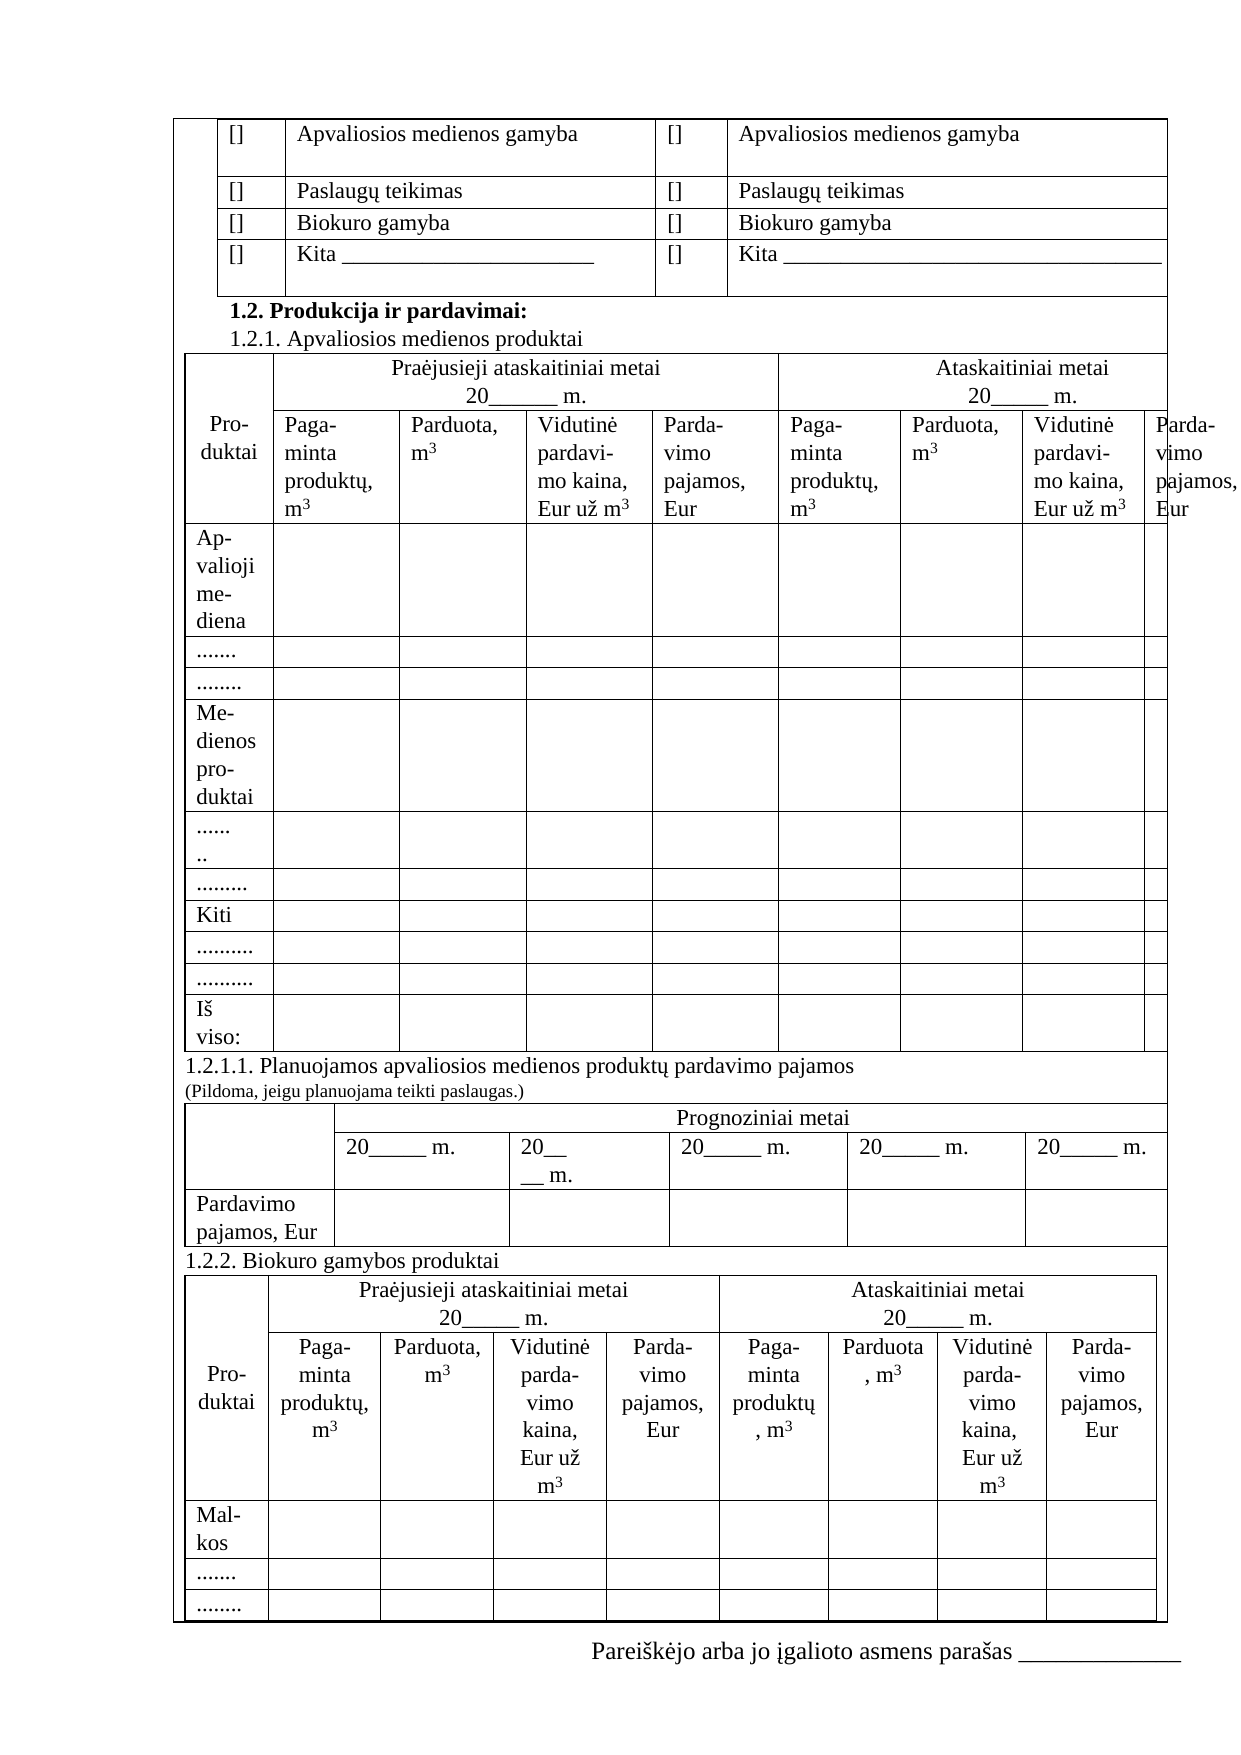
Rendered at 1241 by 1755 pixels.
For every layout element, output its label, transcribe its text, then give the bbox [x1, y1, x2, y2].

table_cell [779, 901, 900, 931]
table_cell [400, 668, 526, 698]
table_cell Kiti [186, 901, 273, 931]
table_cell Me-dienos pro-duktai [186, 700, 273, 811]
table_cell Paslaugų teikimas [728, 177, 1167, 208]
table_cell [1145, 637, 1167, 667]
table_cell [901, 869, 1022, 900]
table_cell [1023, 901, 1144, 931]
table_cell [779, 524, 900, 636]
table_cell [269, 1501, 380, 1557]
table_cell [1145, 700, 1167, 811]
table_cell [779, 668, 900, 698]
table_cell [527, 524, 652, 636]
table_cell [527, 700, 652, 811]
table_cell [1023, 869, 1144, 900]
table_cell [1047, 1559, 1156, 1589]
table_cell [274, 524, 399, 636]
table_cell [] [218, 209, 285, 239]
table_cell [607, 1501, 719, 1557]
table_cell [1023, 637, 1144, 667]
table_cell Biokuro gamyba [728, 209, 1167, 239]
table_cell Paslaugų teikimas [286, 177, 655, 208]
table_cell [1145, 524, 1167, 636]
table_cell [335, 1190, 509, 1246]
table_cell [1023, 668, 1144, 698]
table_cell [1023, 812, 1144, 868]
table_cell [670, 1190, 847, 1246]
table_cell [901, 524, 1022, 636]
table_cell [901, 932, 1022, 963]
table_header Praėjusieji ataskaitiniai metai 20______ m. [274, 354, 778, 410]
table_cell [381, 1559, 493, 1589]
table_cell [494, 1559, 606, 1589]
table_cell [400, 932, 526, 963]
table_cell [274, 637, 399, 667]
table_cell Apvaliosios medienos gamyba [728, 120, 1167, 176]
table_cell [527, 869, 652, 900]
table_cell Parda-vimo pajamos, Eur [1145, 411, 1167, 523]
table_cell Parda-vimo pajamos, Eur [607, 1333, 719, 1500]
table_cell [779, 637, 900, 667]
table_header Ataskaitiniai metai 20_____ m. [779, 354, 1167, 410]
table_cell Paga-minta produktų, m3 [779, 411, 900, 523]
table_cell Parduota, m3 [901, 411, 1022, 523]
table_cell Kita _________________________________ [728, 240, 1167, 296]
table_cell [938, 1590, 1046, 1620]
table_cell Parda-vimo pajamos, Eur [1047, 1333, 1156, 1500]
table_cell [1145, 932, 1167, 963]
table_cell [400, 812, 526, 868]
table_cell ........ [186, 668, 273, 698]
table_cell ........ [186, 1590, 268, 1620]
table_cell Ap-valioji me-diena [186, 524, 273, 636]
table_cell .......... [186, 964, 273, 994]
table_cell Vidutinė parda-vimo kaina, Eur už m3 [938, 1333, 1046, 1500]
table_cell [1023, 700, 1144, 811]
table_cell [274, 700, 399, 811]
table_cell [1047, 1590, 1156, 1620]
table_header [186, 1104, 334, 1189]
table_cell [274, 995, 399, 1051]
table_cell [829, 1559, 937, 1589]
table_header Prognoziniai metai [335, 1104, 1167, 1132]
table_cell [938, 1501, 1046, 1557]
table_cell [] [218, 120, 285, 176]
table_cell ...... .. [186, 812, 273, 868]
table_cell [653, 964, 778, 994]
table_cell [653, 869, 778, 900]
table_cell Paga-minta produktų, m3 [720, 1333, 828, 1500]
table_cell Mal-kos [186, 1501, 268, 1557]
table_cell 20_____ m. [1026, 1133, 1167, 1189]
table_header Ataskaitiniai metai 20_____ m. [720, 1276, 1156, 1332]
table_cell [901, 668, 1022, 698]
table_cell .......... [186, 932, 273, 963]
table_cell [1145, 869, 1167, 900]
table_cell [400, 637, 526, 667]
table_cell [400, 869, 526, 900]
table_cell [269, 1559, 380, 1589]
table_cell [] [218, 240, 285, 296]
table_cell Vidutinė parda-vimo kaina, Eur už m3 [494, 1333, 606, 1500]
table_cell [527, 932, 652, 963]
table_cell Paga-minta produktų, m3 [269, 1333, 380, 1500]
table_cell Vidutinė pardavi-mo kaina, Eur už m3 [1023, 411, 1144, 523]
table_cell [381, 1501, 493, 1557]
table_cell [653, 901, 778, 931]
table_cell [1023, 995, 1144, 1051]
table_cell [274, 668, 399, 698]
table_cell [381, 1590, 493, 1620]
table_cell [779, 812, 900, 868]
table_cell [653, 637, 778, 667]
table_cell [607, 1559, 719, 1589]
table_cell [938, 1559, 1046, 1589]
table_cell Vidutinė pardavi-mo kaina, Eur už m3 [527, 411, 652, 523]
table_cell [848, 1190, 1025, 1246]
table_cell [779, 964, 900, 994]
table_header Praėjusieji ataskaitiniai metai 20_____ m. [269, 1276, 719, 1332]
table_cell [494, 1501, 606, 1557]
table_cell Apvaliosios medienos gamyba [286, 120, 655, 176]
table_cell [494, 1590, 606, 1620]
table_cell Biokuro gamyba [286, 209, 655, 239]
table_cell [901, 637, 1022, 667]
table_cell [] [656, 120, 727, 176]
table_cell 20__ __ m. [510, 1133, 669, 1189]
table_cell [1145, 901, 1167, 931]
table_header Pro-duktai [186, 354, 273, 523]
table_cell [653, 700, 778, 811]
table_cell [274, 964, 399, 994]
table_cell ....... [186, 637, 273, 667]
table_cell [901, 964, 1022, 994]
table_cell 20_____ m. [335, 1133, 509, 1189]
table_cell [779, 932, 900, 963]
table_cell ......... [186, 869, 273, 900]
table_header Pro-duktai [186, 1276, 268, 1500]
table_cell [1047, 1501, 1156, 1557]
table_cell [527, 964, 652, 994]
table_cell [400, 964, 526, 994]
table_cell Parduota, m3 [381, 1333, 493, 1500]
table_cell [653, 524, 778, 636]
table_cell [269, 1590, 380, 1620]
table_cell 20_____ m. [848, 1133, 1025, 1189]
table_cell [901, 901, 1022, 931]
table_cell [274, 901, 399, 931]
table_cell [] [218, 177, 285, 208]
table_cell [400, 700, 526, 811]
table_cell [274, 932, 399, 963]
table_cell ....... [186, 1559, 268, 1589]
table_cell [653, 668, 778, 698]
table_cell [1026, 1190, 1167, 1246]
table_cell [829, 1590, 937, 1620]
table_cell Pardavimo pajamos, Eur [186, 1190, 334, 1246]
table_cell [400, 524, 526, 636]
table_cell [653, 995, 778, 1051]
table_cell 1.1. ūkio subjekto specializacija: 1.2. Produkcija ir pardavimai: 1.2.1. Apvaliosios medienos produktai 1.2.1.1. Planuojamos apvaliosios medienos produktų pardavimo pajamos (Pildoma, jeigu planuojama teikti paslaugas.) 1.2.2. Biokuro gamybos produktai 1.2.2.1. Planuojamos biokuro produktų pardavimo pajamos (Pildoma, jeigu planuojama teikti paslaugas.) 1.2.3. Pajamos, gautos iš paslaugų 1.2.3.1. Planuojamos pajamos iš paslaugų (Pildoma, jeigu planuojama teikti paslaugas) 1.2.4. Kita gamyba [174, 119, 1167, 1621]
table_cell [527, 637, 652, 667]
table_cell [400, 995, 526, 1051]
table_cell [901, 812, 1022, 868]
table_cell [1145, 668, 1167, 698]
table_cell Iš viso: [186, 995, 273, 1051]
table_cell [274, 869, 399, 900]
table_cell [779, 700, 900, 811]
table_cell [1023, 964, 1144, 994]
table_cell [1145, 995, 1167, 1051]
table_cell [527, 995, 652, 1051]
table_cell Parduota, m3 [400, 411, 526, 523]
table_cell [1023, 524, 1144, 636]
table_cell Paga-minta produktų, m3 [274, 411, 399, 523]
table_cell [653, 812, 778, 868]
table_cell [510, 1190, 669, 1246]
table_cell [901, 700, 1022, 811]
table_cell [779, 869, 900, 900]
table_cell [829, 1501, 937, 1557]
table_cell [779, 995, 900, 1051]
table_cell [901, 995, 1022, 1051]
table_cell [607, 1590, 719, 1620]
table_cell [1145, 812, 1167, 868]
table_cell [] [656, 240, 727, 296]
table_cell [] [656, 209, 727, 239]
table_cell Kita ______________________ [286, 240, 655, 296]
table_cell 20_____ m. [670, 1133, 847, 1189]
table_cell Parda-vimo pajamos, Eur [653, 411, 778, 523]
table_cell [720, 1590, 828, 1620]
table_cell [720, 1501, 828, 1557]
table_cell [400, 901, 526, 931]
table_cell Parduota, m3 [829, 1333, 937, 1500]
table_cell [527, 901, 652, 931]
table_cell [720, 1559, 828, 1589]
table_cell [527, 812, 652, 868]
table_cell [274, 812, 399, 868]
table_cell [527, 668, 652, 698]
table_cell [653, 932, 778, 963]
table_cell [1023, 932, 1144, 963]
table_cell [] [656, 177, 727, 208]
table_cell [1145, 964, 1167, 994]
